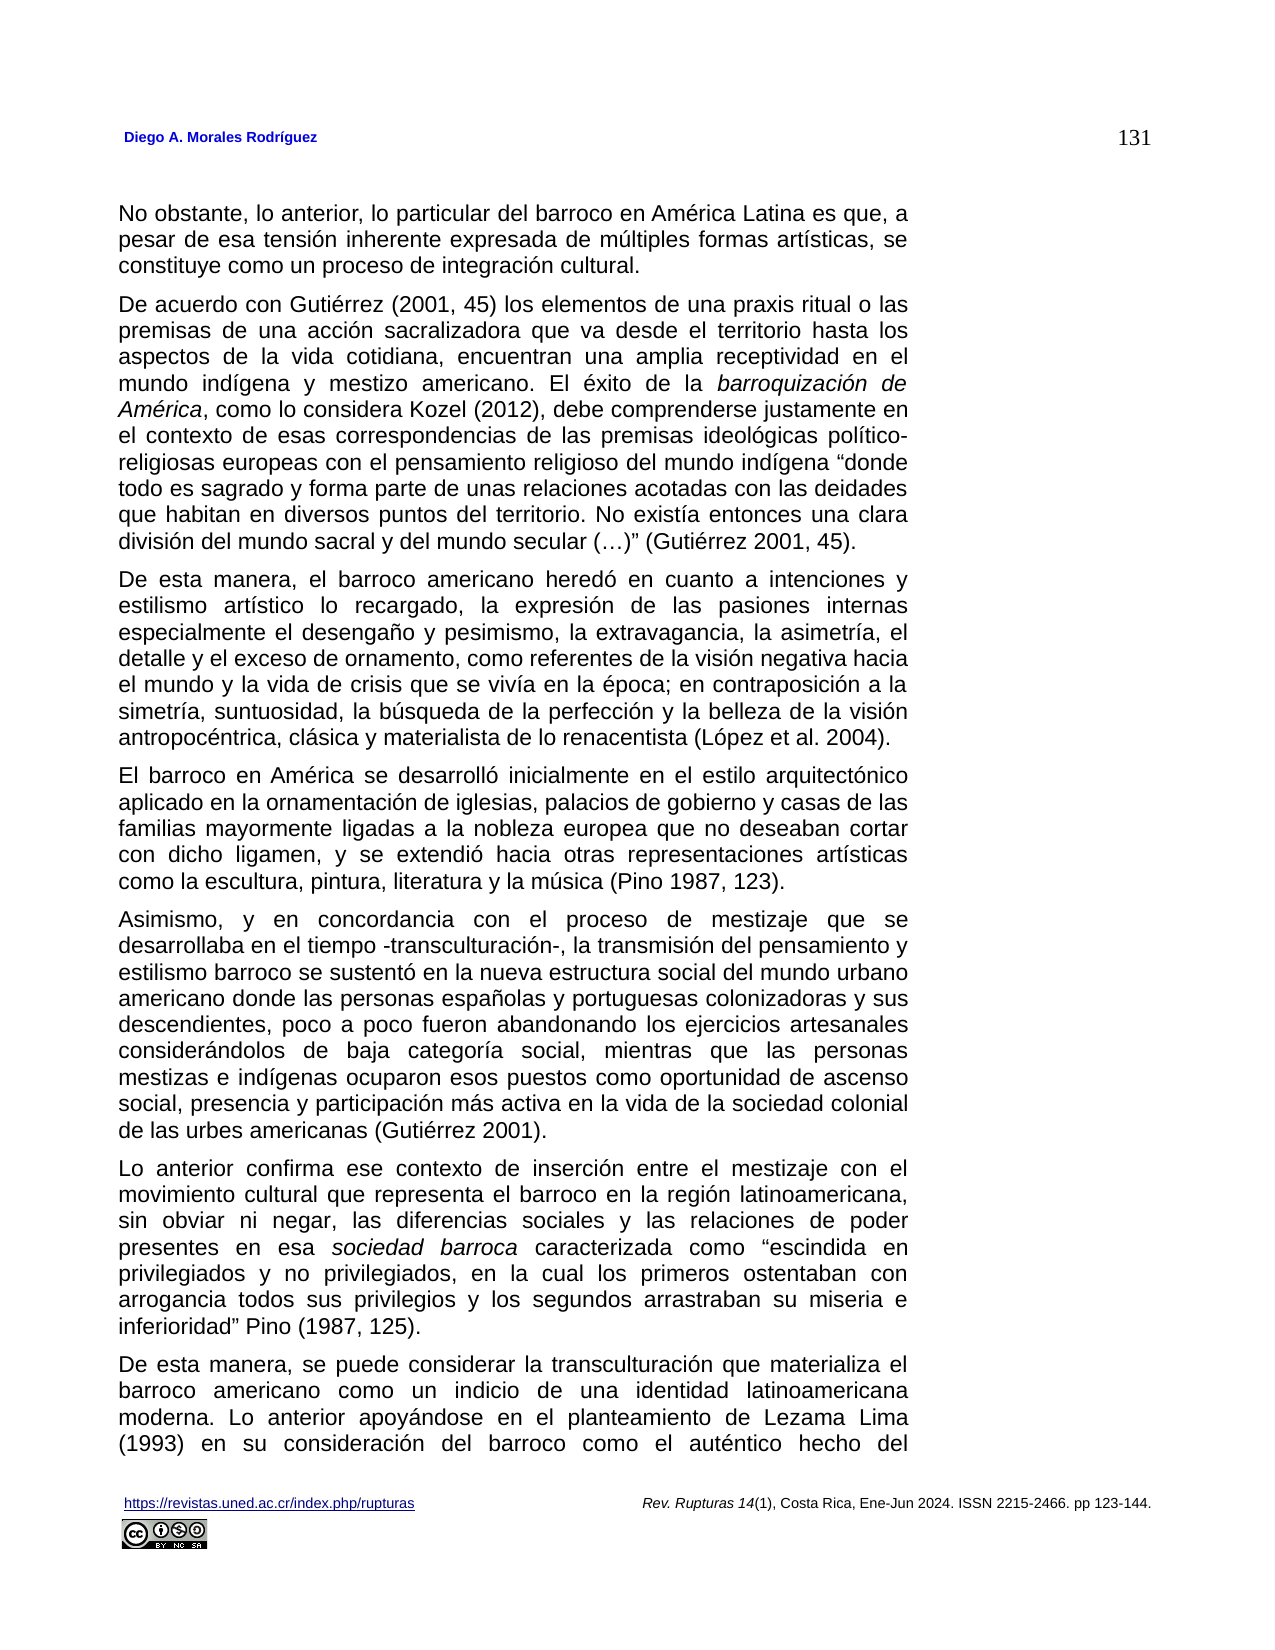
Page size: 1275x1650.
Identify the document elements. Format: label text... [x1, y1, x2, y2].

text Asimismo, y en concordancia con el proceso de mestizaje que se desarrollaba en el tiempo -transculturación-, la transmisión del pensamiento y estilismo barroco se sustentó en la nueva estructura social del mundo urbano americano donde las personas españolas y portuguesas colonizadoras y sus descendientes, poco a poco fueron abandonando los ejercicios artesanales considerándolos de baja categoría social, mientras que las personas mestizas e indígenas ocuparon esos puestos como oportunidad de ascenso social, presencia y participación más activa en la vida de la sociedad colonial de las urbes americanas (Gutiérrez 2001). [118, 906, 909, 1143]
text De acuerdo con Gutiérrez (2001, 45) los elementos de una praxis ritual o las premisas de una acción sacralizadora que va desde el territorio hasta los aspectos de la vida cotidiana, encuentran una amplia receptividad en el mundo indígena y mestizo americano. El éxito de la barroquización de América, como lo considera Kozel (2012), debe comprenderse justamente en el contexto de esas correspondencias de las premisas ideológicas político-religiosas europeas con el pensamiento religioso del mundo indígena “donde todo es sagrado y forma parte de unas relaciones acotadas con las deidades que habitan en diversos puntos del territorio. No existía entonces una clara división del mundo sacral y del mundo secular (…)” (Gutiérrez 2001, 45). [118, 291, 909, 554]
text De esta manera, se puede considerar la transculturación que materializa el barroco americano como un indicio de una identidad latinoamericana moderna. Lo anterior apoyándose en el planteamiento de Lezama Lima (1993) en su consideración del barroco como el auténtico hecho del [118, 1351, 909, 1456]
text El barroco en América se desarrolló inicialmente en el estilo arquitectónico aplicado en la ornamentación de iglesias, palacios de gobierno y casas de las familias mayormente ligadas a la nobleza europea que no deseaban cortar con dicho ligamen, y se extendió hacia otras representaciones artísticas como la escultura, pintura, literatura y la música (Pino 1987, 123). [118, 762, 909, 894]
text De esta manera, el barroco americano heredó en cuanto a intenciones y estilismo artístico lo recargado, la expresión de las pasiones internas especialmente el desengaño y pesimismo, la extravagancia, la asimetría, el detalle y el exceso de ornamento, como referentes de la visión negativa hacia el mundo y la vida de crisis que se vivía en la época; en contraposición a la simetría, suntuosidad, la búsqueda de la perfección y la belleza de la visión antropocéntrica, clásica y materialista de lo renacentista (López et al. 2004). [118, 566, 909, 750]
picture [121, 1519, 208, 1549]
text No obstante, lo anterior, lo particular del barroco en América Latina es que, a pesar de esa tensión inherente expresada de múltiples formas artísticas, se constituye como un proceso de integración cultural. [118, 200, 909, 279]
text Lo anterior confirma ese contexto de inserción entre el mestizaje con el movimiento cultural que representa el barroco en la región latinoamericana, sin obviar ni negar, las diferencias sociales y las relaciones de poder presentes en esa sociedad barroca caracterizada como “escindida en privilegiados y no privilegiados, en la cual los primeros ostentaban con arrogancia todos sus privilegios y los segundos arrastraban su miseria e inferioridad” Pino (1987, 125). [118, 1155, 909, 1339]
